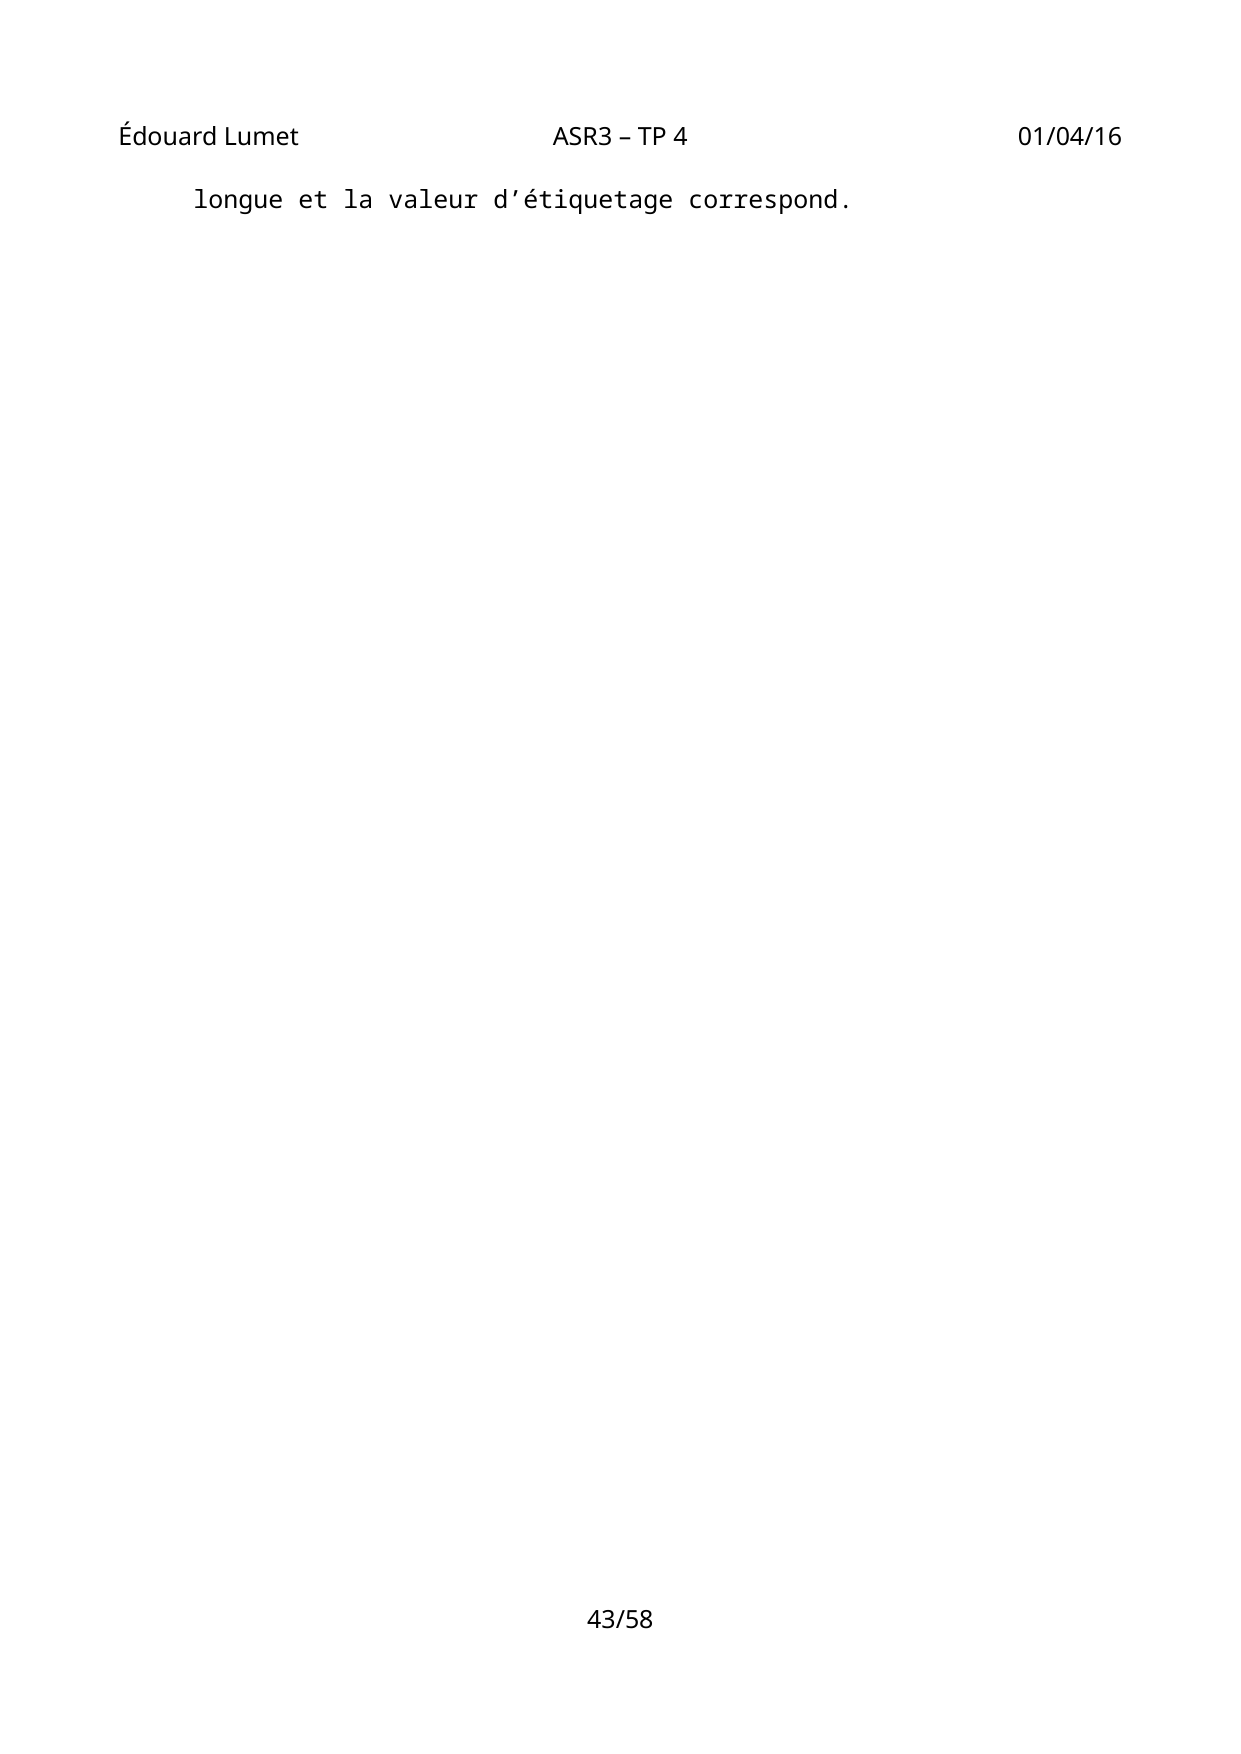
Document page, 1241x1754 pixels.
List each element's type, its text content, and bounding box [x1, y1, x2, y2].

list longue et la valeur d’étiquetage correspond. [156, 182, 1122, 216]
